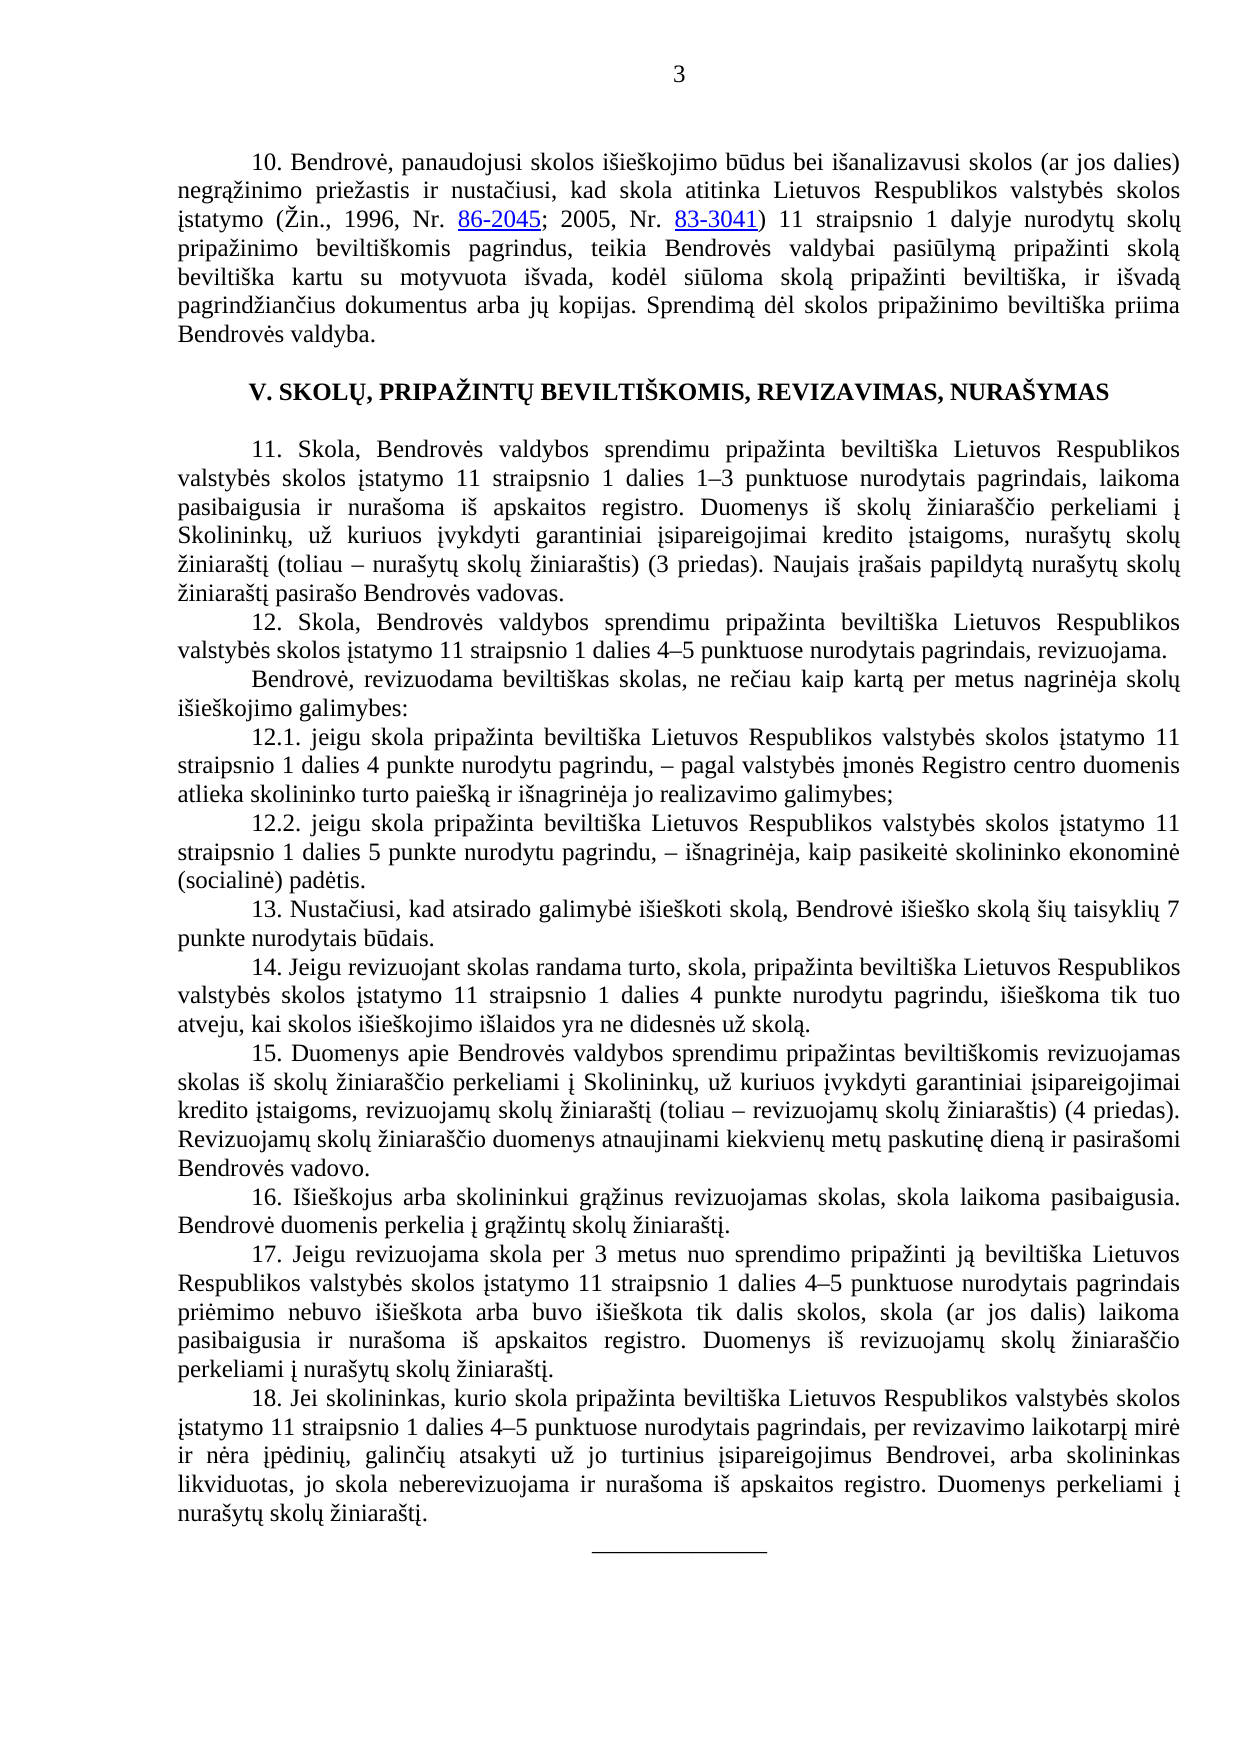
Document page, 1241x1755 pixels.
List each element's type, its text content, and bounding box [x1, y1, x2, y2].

text 13. Nustačiusi, kad atsirado galimybė išieškoti skolą, Bendrovė išieško skolą šių taisyklių 7 punkte nurodytais būdais. [177, 894, 1181, 952]
text Bendrovė, revizuodama beviltiškas skolas, ne rečiau kaip kartą per metus nagrinėja skolų išieškojimo galimybes: [177, 664, 1181, 722]
text 12.1. jeigu skola pripažinta beviltiška Lietuvos Respublikos valstybės skolos įstatymo 11 straipsnio 1 dalies 4 punkte nurodytu pagrindu, – pagal valstybės įmonės Registro centro duomenis atlieka skolininko turto paiešką ir išnagrinėja jo realizavimo galimybes; [177, 722, 1181, 808]
text 12.2. jeigu skola pripažinta beviltiška Lietuvos Respublikos valstybės skolos įstatymo 11 straipsnio 1 dalies 5 punkte nurodytu pagrindu, – išnagrinėja, kaip pasikeitė skolininko ekonominė (socialinė) padėtis. [177, 808, 1181, 894]
text ______________ [177, 1527, 1181, 1556]
text 14. Jeigu revizuojant skolas randama turto, skola, pripažinta beviltiška Lietuvos Respublikos valstybės skolos įstatymo 11 straipsnio 1 dalies 4 punkte nurodytu pagrindu, išieškoma tik tuo atveju, kai skolos išieškojimo išlaidos yra ne didesnės už skolą. [177, 952, 1181, 1038]
text V. SKOLŲ, PRIPAŽINTŲ BEVILTIŠKOMIS, REVIZAVIMAS, NURAŠYMAS [177, 377, 1181, 406]
text 15. Duomenys apie Bendrovės valdybos sprendimu pripažintas beviltiškomis revizuojamas skolas iš skolų žiniaraščio perkeliami į Skolininkų, už kuriuos įvykdyti garantiniai įsipareigojimai kredito įstaigoms, revizuojamų skolų žiniaraštį (toliau – revizuojamų skolų žiniaraštis) (4 priedas). Revizuojamų skolų žiniaraščio duomenys atnaujinami kiekvienų metų paskutinę dieną ir pasirašomi Bendrovės vadovo. [177, 1038, 1181, 1182]
text 18. Jei skolininkas, kurio skola pripažinta beviltiška Lietuvos Respublikos valstybės skolos įstatymo 11 straipsnio 1 dalies 4–5 punktuose nurodytais pagrindais, per revizavimo laikotarpį mirė ir nėra įpėdinių, galinčių atsakyti už jo turtinius įsipareigojimus Bendrovei, arba skolininkas likviduotas, jo skola neberevizuojama ir nurašoma iš apskaitos registro. Duomenys perkeliami į nurašytų skolų žiniaraštį. [177, 1383, 1181, 1527]
text 17. Jeigu revizuojama skola per 3 metus nuo sprendimo pripažinti ją beviltiška Lietuvos Respublikos valstybės skolos įstatymo 11 straipsnio 1 dalies 4–5 punktuose nurodytais pagrindais priėmimo nebuvo išieškota arba buvo išieškota tik dalis skolos, skola (ar jos dalis) laikoma pasibaigusia ir nurašoma iš apskaitos registro. Duomenys iš revizuojamų skolų žiniaraščio perkeliami į nurašytų skolų žiniaraštį. [177, 1239, 1181, 1383]
text 16. Išieškojus arba skolininkui grąžinus revizuojamas skolas, skola laikoma pasibaigusia. Bendrovė duomenis perkelia į grąžintų skolų žiniaraštį. [177, 1182, 1181, 1239]
text 11. Skola, Bendrovės valdybos sprendimu pripažinta beviltiška Lietuvos Respublikos valstybės skolos įstatymo 11 straipsnio 1 dalies 1–3 punktuose nurodytais pagrindais, laikoma pasibaigusia ir nurašoma iš apskaitos registro. Duomenys iš skolų žiniaraščio perkeliami į Skolininkų, už kuriuos įvykdyti garantiniai įsipareigojimai kredito įstaigoms, nurašytų skolų žiniaraštį (toliau – nurašytų skolų žiniaraštis) (3 priedas). Naujais įrašais papildytą nurašytų skolų žiniaraštį pasirašo Bendrovės vadovas. [177, 434, 1181, 607]
text 10. Bendrovė, panaudojusi skolos išieškojimo būdus bei išanalizavusi skolos (ar jos dalies) negrąžinimo priežastis ir nustačiusi, kad skola atitinka Lietuvos Respublikos valstybės skolos įstatymo (Žin., 1996, Nr. 86-2045; 2005, Nr. 83-3041) 11 straipsnio 1 dalyje nurodytų skolų pripažinimo beviltiškomis pagrindus, teikia Bendrovės valdybai pasiūlymą pripažinti skolą beviltiška kartu su motyvuota išvada, kodėl siūloma skolą pripažinti beviltiška, ir išvadą pagrindžiančius dokumentus arba jų kopijas. Sprendimą dėl skolos pripažinimo beviltiška priima Bendrovės valdyba. [177, 147, 1181, 348]
text 12. Skola, Bendrovės valdybos sprendimu pripažinta beviltiška Lietuvos Respublikos valstybės skolos įstatymo 11 straipsnio 1 dalies 4–5 punktuose nurodytais pagrindais, revizuojama. [177, 607, 1181, 664]
